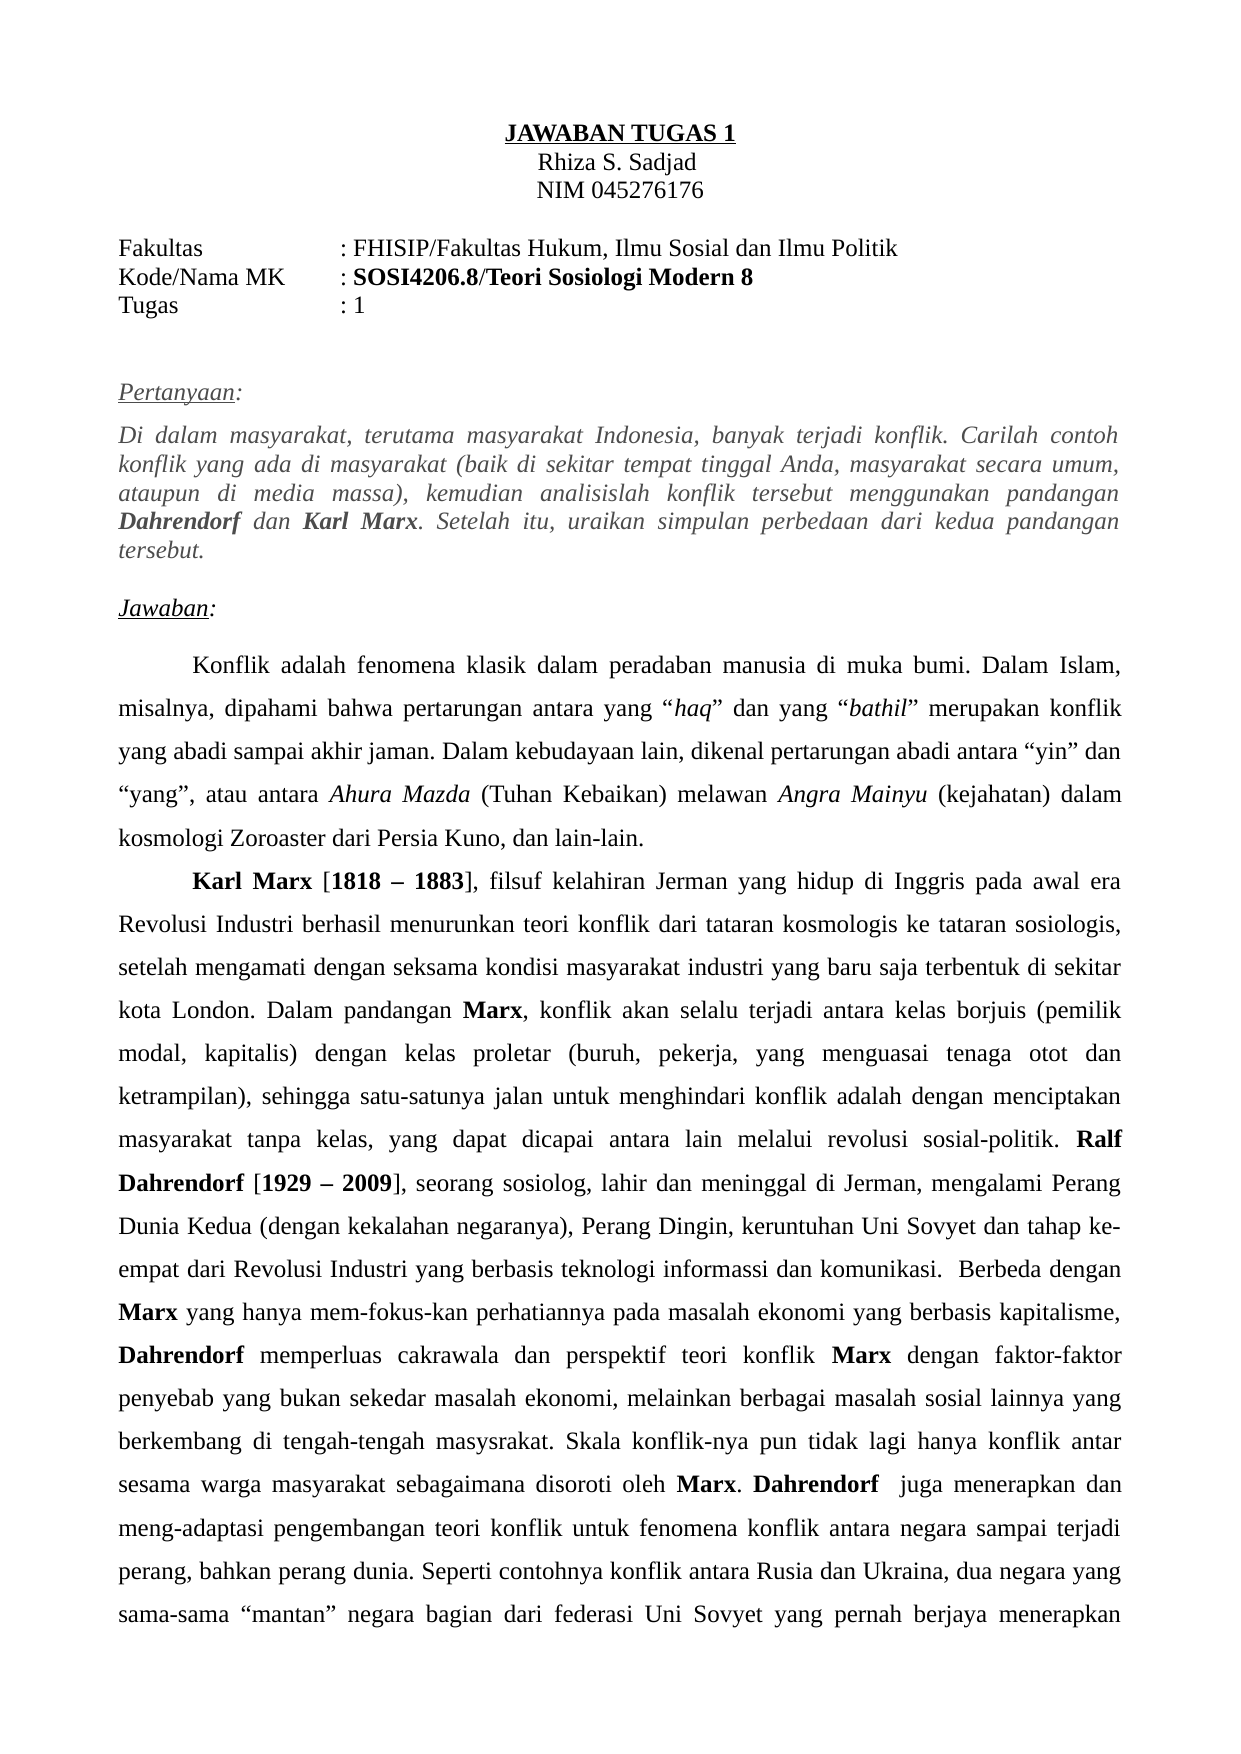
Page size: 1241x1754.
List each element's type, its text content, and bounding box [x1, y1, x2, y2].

text Karl Marx [1818 – 1883], filsuf kelahiran Jerman yang hidup di Inggris pada awal era Revolusi Industri berhasil menurunkan teori konflik dari tataran kosmologis ke tataran sosiologis, setelah mengamati dengan seksama kondisi masyarakat industri yang baru saja terbentuk di sekitar kota London. Dalam pandangan Marx, konflik akan selalu terjadi antara kelas borjuis (pemilik modal, kapitalis) dengan kelas proletar (buruh, pekerja, yang menguasai tenaga otot dan ketrampilan), sehingga satu-satunya jalan untuk menghindari konflik adalah dengan menciptakan masyarakat tanpa kelas, yang dapat dicapai antara lain melalui revolusi sosial-politik. Ralf Dahrendorf [1929 – 2009], seorang sosiolog, lahir dan meninggal di Jerman, mengalami Perang Dunia Kedua (dengan kekalahan negaranya), Perang Dingin, keruntuhan Uni Sovyet dan tahap ke-empat dari Revolusi Industri yang berbasis teknologi informassi dan komunikasi. Berbeda dengan Marx yang hanya mem-fokus-kan perhatiannya pada masalah ekonomi yang berbasis kapitalisme, Dahrendorf memperluas cakrawala dan perspektif teori konflik Marx dengan faktor-faktor penyebab yang bukan sekedar masalah ekonomi, melainkan berbagai masalah sosial lainnya yang berkembang di tengah-tengah masysrakat. Skala konflik-nya pun tidak lagi hanya konflik antar sesama warga masyarakat sebagaimana disoroti oleh Marx. Dahrendorf juga menerapkan dan meng-adaptasi pengembangan teori konflik untuk fenomena konflik antara negara sampai terjadi perang, bahkan perang dunia. Seperti contohnya konflik antara Rusia dan Ukraina, dua negara yang sama-sama “mantan” negara bagian dari federasi Uni Sovyet yang pernah berjaya menerapkan [118, 866, 1122, 1628]
text Kode/Nama MK : SOSI4206.8/Teori Sosiologi Modern 8 [118, 262, 1122, 291]
text Fakultas : FHISIP/Fakultas Hukum, Ilmu Sosial dan Ilmu Politik [118, 233, 1122, 262]
text NIM 045276176 [118, 176, 1122, 204]
text Rhiza S. Sadjad [118, 147, 1122, 176]
text Jawaban: [118, 593, 1122, 621]
text Pertanyaan: [118, 377, 1122, 406]
text Konflik adalah fenomena klasik dalam peradaban manusia di muka bumi. Dalam Islam, misalnya, dipahami bahwa pertarungan antara yang “haq” dan yang “bathil” merupakan konflik yang abadi sampai akhir jaman. Dalam kebudayaan lain, dikenal pertarungan abadi antara “yin” dan “yang”, atau antara Ahura Mazda (Tuhan Kebaikan) melawan Angra Mainyu (kejahatan) dalam kosmologi Zoroaster dari Persia Kuno, dan lain-lain. [118, 650, 1122, 851]
text JAWABAN TUGAS 1 [118, 118, 1122, 147]
text Tugas : 1 [118, 291, 1122, 319]
text Di dalam masyarakat, terutama masyarakat Indonesia, banyak terjadi konflik. Carilah contoh konflik yang ada di masyarakat (baik di sekitar tempat tinggal Anda, masyarakat secara umum, ataupun di media massa), kemudian analisislah konflik tersebut menggunakan pandangan Dahrendorf dan Karl Marx. Setelah itu, uraikan simpulan perbedaan dari kedua pandangan tersebut. [118, 420, 1122, 564]
